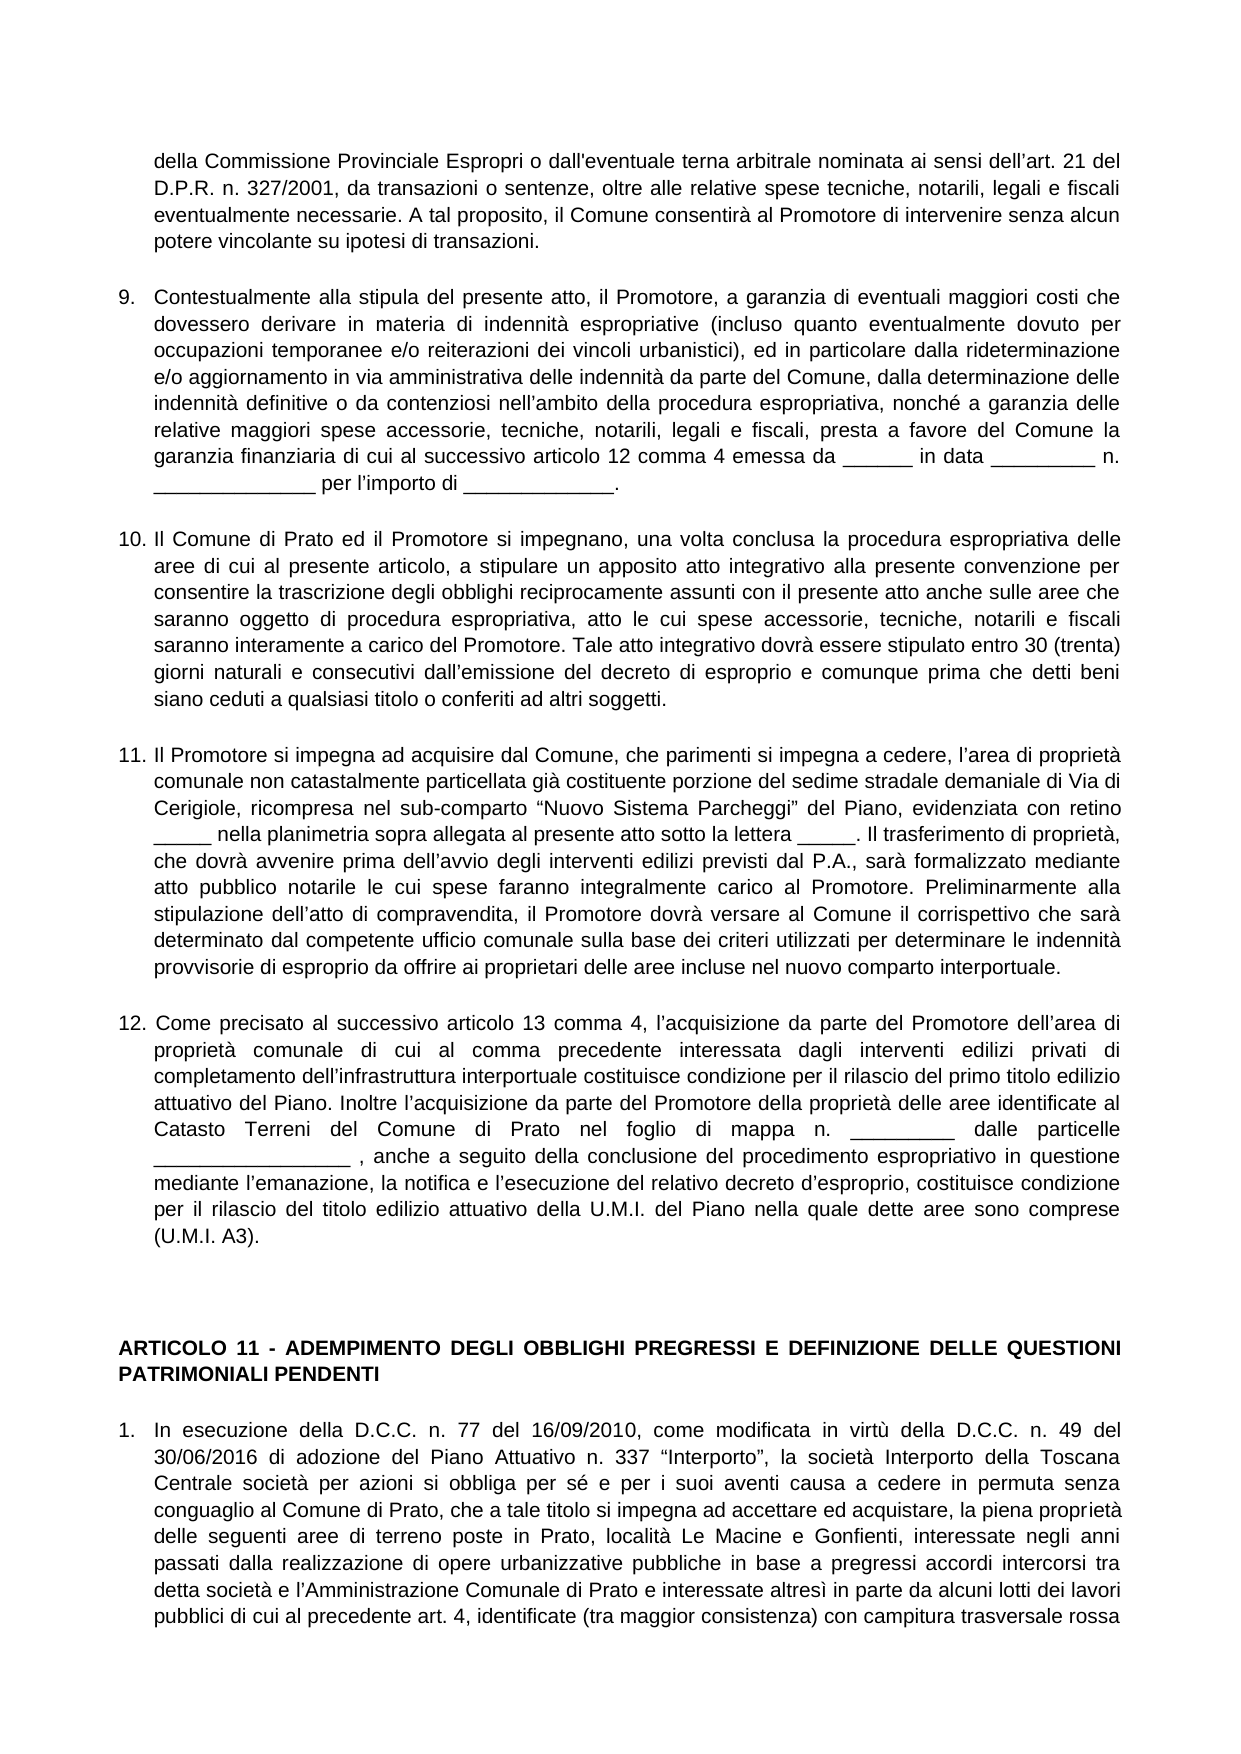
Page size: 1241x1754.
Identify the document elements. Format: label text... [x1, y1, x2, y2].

text 12. Come precisato al successivo articolo 13 comma 4, l’acquisizione da parte del Promotore dell’area di proprietà comunale di cui al comma precedente interessata dagli interventi edilizi privati di completamento dell’infrastruttura interportuale costituisce condizione per il rilascio del primo titolo edilizio attuativo del Piano. Inoltre l’acquisizione da parte del Promotore della proprietà delle aree identificate al Catasto Terreni del Comune di Prato nel foglio di mappa n. _________ dalle particelle _________________ , anche a seguito della conclusione del procedimento espropriativo in questione mediante l’emanazione, la notifica e l’esecuzione del relativo decreto d’esproprio, costituisce condizione per il rilascio del titolo edilizio attuativo della U.M.I. del Piano nella quale dette aree sono comprese (U.M.I. A3). [118, 1009, 1122, 1248]
text 9. Contestualmente alla stipula del presente atto, il Promotore, a garanzia di eventuali maggiori costi che dovessero derivare in materia di indennità espropriative (incluso quanto eventualmente dovuto per occupazioni temporanee e/o reiterazioni dei vincoli urbanistici), ed in particolare dalla rideterminazione e/o aggiornamento in via amministrativa delle indennità da parte del Comune, dalla determinazione delle indennità definitive o da contenziosi nell’ambito della procedura espropriativa, nonché a garanzia delle relative maggiori spese accessorie, tecniche, notarili, legali e fiscali, presta a favore del Comune la garanzia finanziaria di cui al successivo articolo 12 comma 4 emessa da ______ in data _________ n. ______________ per l’importo di _____________. [118, 283, 1122, 496]
text 10. Il Comune di Prato ed il Promotore si impegnano, una volta conclusa la procedura espropriativa delle aree di cui al presente articolo, a stipulare un apposito atto integrativo alla presente convenzione per consentire la trascrizione degli obblighi reciprocamente assunti con il presente atto anche sulle aree che saranno oggetto di procedura espropriativa, atto le cui spese accessorie, tecniche, notarili e fiscali saranno interamente a carico del Promotore. Tale atto integrativo dovrà essere stipulato entro 30 (trenta) giorni naturali e consecutivi dall’emissione del decreto di esproprio e comunque prima che detti beni siano ceduti a qualsiasi titolo o conferiti ad altri soggetti. [118, 525, 1122, 711]
text 11. Il Promotore si impegna ad acquisire dal Comune, che parimenti si impegna a cedere, l’area di proprietà comunale non catastalmente particellata già costituente porzione del sedime stradale demaniale di Via di Cerigiole, ricompresa nel sub-comparto “Nuovo Sistema Parcheggi” del Piano, evidenziata con retino _____ nella planimetria sopra allegata al presente atto sotto la lettera _____. Il trasferimento di proprietà, che dovrà avvenire prima dell’avvio degli interventi edilizi previsti dal P.A., sarà formalizzato mediante atto pubblico notarile le cui spese faranno integralmente carico al Promotore. Preliminarmente alla stipulazione dell’atto di compravendita, il Promotore dovrà versare al Comune il corrispettivo che sarà determinato dal competente ufficio comunale sulla base dei criteri utilizzati per determinare le indennità provvisorie di esproprio da offrire ai proprietari delle aree incluse nel nuovo comparto interportuale. [118, 741, 1122, 980]
text della Commissione Provinciale Espropri o dall'eventuale terna arbitrale nominata ai sensi dell’art. 21 del D.P.R. n. 327/2001, da transazioni o sentenze, oltre alle relative spese tecniche, notarili, legali e fiscali eventualmente necessarie. A tal proposito, il Comune consentirà al Promotore di intervenire senza alcun potere vincolante su ipotesi di transazioni. [118, 148, 1122, 254]
text ARTICOLO 11 - ADEMPIMENTO DEGLI OBBLIGHI PREGRESSI E DEFINIZIONE DELLE QUESTIONI PATRIMONIALI PENDENTI [118, 1334, 1122, 1387]
text 1. In esecuzione della D.C.C. n. 77 del 16/09/2010, come modificata in virtù della D.C.C. n. 49 del 30/06/2016 di adozione del Piano Attuativo n. 337 “Interporto”, la società Interporto della Toscana Centrale società per azioni si obbliga per sé e per i suoi aventi causa a cedere in permuta senza conguaglio al Comune di Prato, che a tale titolo si impegna ad accettare ed acquistare, la piena proprietà delle seguenti aree di terreno poste in Prato, località Le Macine e Gonfienti, interessate negli anni passati dalla realizzazione di opere urbanizzative pubbliche in base a pregressi accordi intercorsi tra detta società e l’Amministrazione Comunale di Prato e interessate altresì in parte da alcuni lotti dei lavori pubblici di cui al precedente art. 4, identificate (tra maggior consistenza) con campitura trasversale rossa [118, 1416, 1122, 1629]
